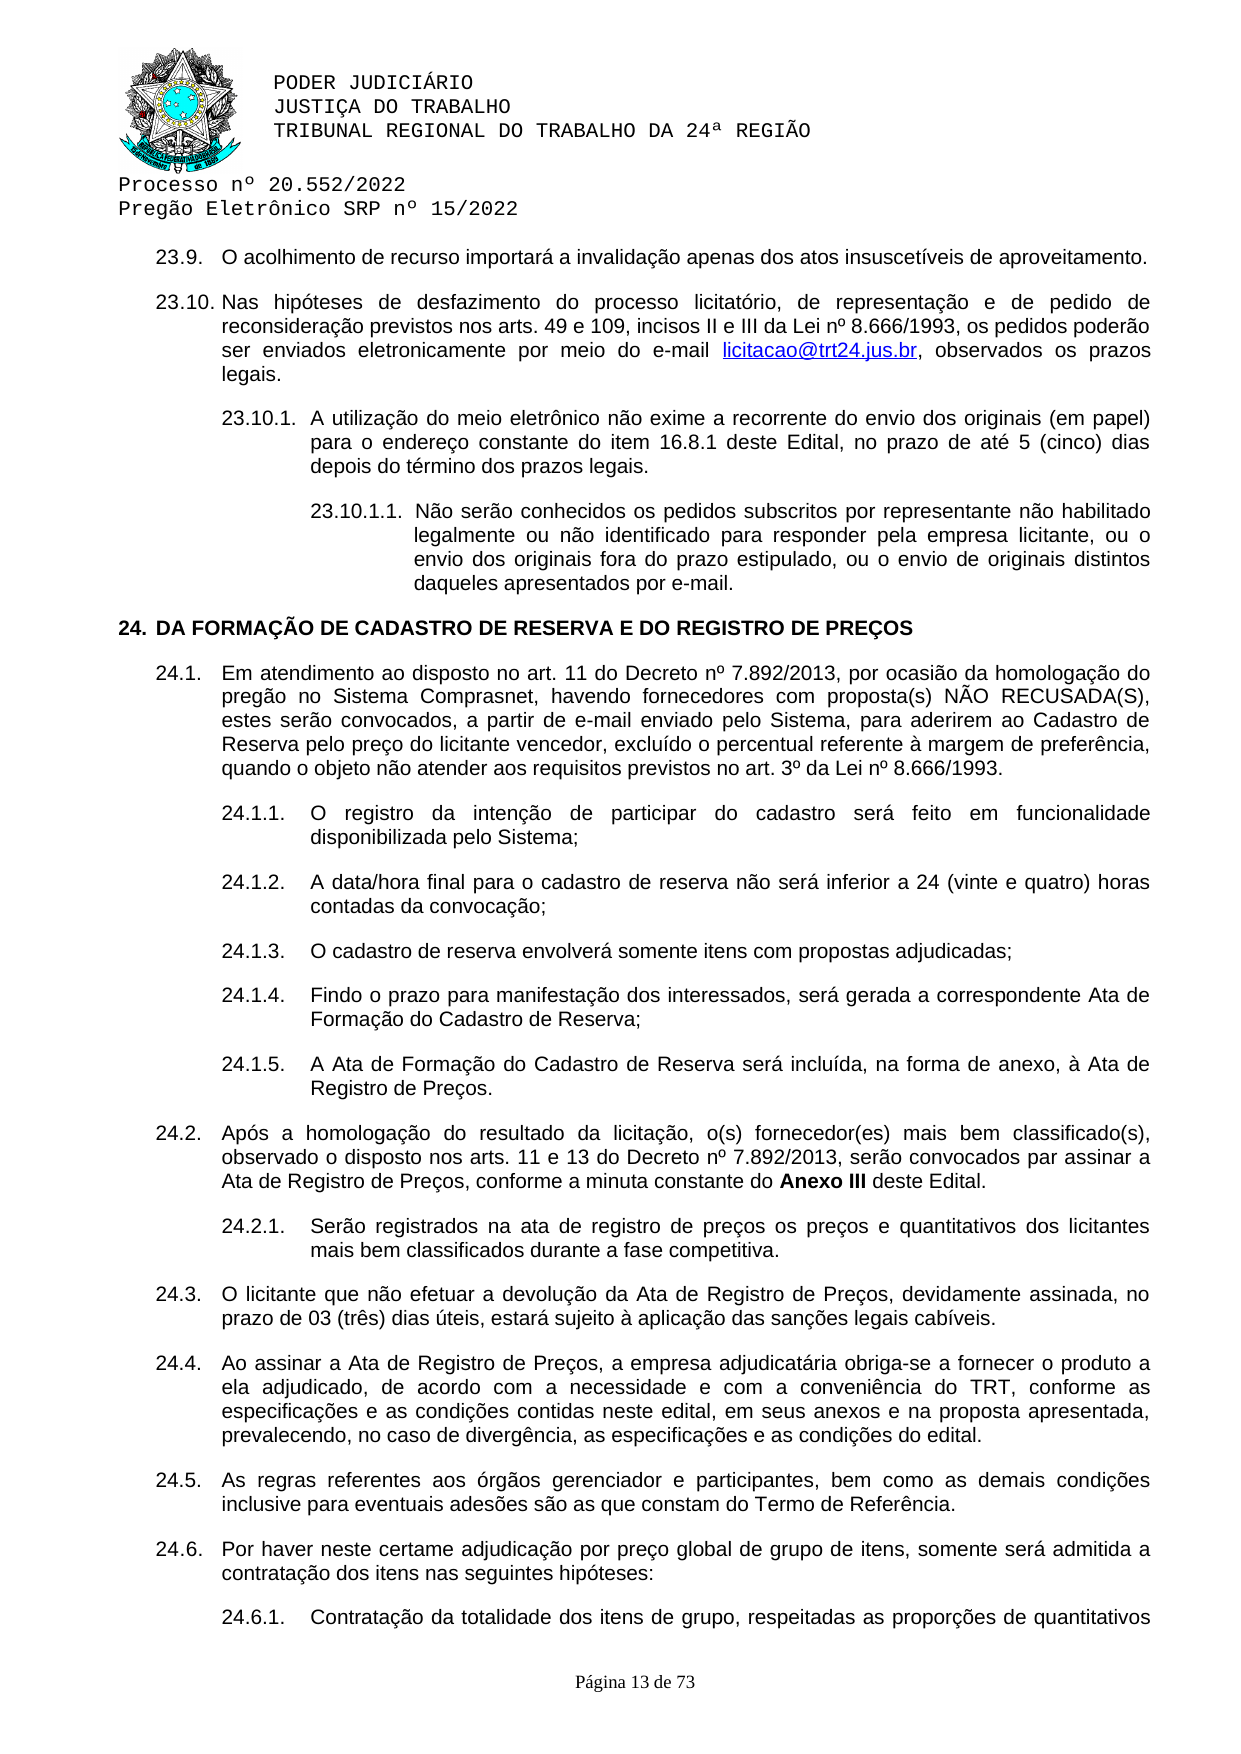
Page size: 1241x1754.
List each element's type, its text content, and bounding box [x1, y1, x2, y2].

list A Ata de Formação do Cadastro de Reserva será incluída, na forma de anexo, à Ata de Registro de Preços. [221, 1052, 1152, 1100]
list Findo o prazo para manifestação dos interessados, será gerada a correspondente Ata de Formação do Cadastro de Reserva; [221, 983, 1152, 1031]
list Ao assinar a Ata de Registro de Preços, a empresa adjudicatária obriga-se a fornecer o produto a ela adjudicado, de acordo com a necessidade e com a conveniência do TRT, conforme as especificações e as condições contidas neste edital, em seus anexos e na proposta apresentada, prevalecendo, no caso de divergência, as especificações e as condições do edital. [155, 1351, 1152, 1447]
list O cadastro de reserva envolverá somente itens com propostas adjudicadas; [221, 938, 1152, 962]
list Nas hipóteses de desfazimento do processo licitatório, de representação e de pedido de reconsideração previstos nos arts. 49 e 109, incisos II e III da Lei nº 8.666/1993, os pedidos poderão ser enviados eletronicamente por meio do e-mail licitacao@trt24.jus.br, observados os prazos legais. [155, 289, 1152, 385]
list O registro da intenção de participar do cadastro será feito em funcionalidade disponibilizada pelo Sistema; [221, 801, 1152, 849]
list Contratação da totalidade dos itens de grupo, respeitadas as proporções de quantitativos [221, 1605, 1152, 1629]
list O licitante que não efetuar a devolução da Ata de Registro de Preços, devidamente assinada, no prazo de 03 (três) dias úteis, estará sujeito à aplicação das sanções legais cabíveis. [155, 1282, 1152, 1330]
picture [118, 47, 243, 174]
list As regras referentes aos órgãos gerenciador e participantes, bem como as demais condições inclusive para eventuais adesões são as que constam do Termo de Referência. [155, 1468, 1152, 1516]
list A data/hora final para o cadastro de reserva não será inferior a 24 (vinte e quatro) horas contadas da convocação; [221, 870, 1152, 918]
list Não serão conhecidos os pedidos subscritos por representante não habilitado legalmente ou não identificado para responder pela empresa licitante, ou o envio dos originais fora do prazo estipulado, ou o envio de originais distintos daqueles apresentados por e-mail. [310, 499, 1152, 595]
list Serão registrados na ata de registro de preços os preços e quantitativos dos licitantes mais bem classificados durante a fase competitiva. [221, 1213, 1152, 1261]
list Após a homologação do resultado da licitação, o(s) fornecedor(es) mais bem classificado(s), observado o disposto nos arts. 11 e 13 do Decreto nº 7.892/2013, serão convocados par assinar a Ata de Registro de Preços, conforme a minuta constante do Anexo III deste Edital. [155, 1121, 1152, 1193]
list A utilização do meio eletrônico não exime a recorrente do envio dos originais (em papel) para o endereço constante do item 16.8.1 deste Edital, no prazo de até 5 (cinco) dias depois do término dos prazos legais. [221, 406, 1152, 478]
list Em atendimento ao disposto no art. 11 do Decreto nº 7.892/2013, por ocasião da homologação do pregão no Sistema Comprasnet, havendo fornecedores com proposta(s) NÃO RECUSADA(S), estes serão convocados, a partir de e-mail enviado pelo Sistema, para aderirem ao Cadastro de Reserva pelo preço do licitante vencedor, excluído o percentual referente à margem de preferência, quando o objeto não atender aos requisitos previstos no art. 3º da Lei nº 8.666/1993. [155, 660, 1152, 780]
list DA FORMAÇÃO DE CADASTRO DE RESERVA E DO REGISTRO DE PREÇOS [118, 616, 1152, 639]
list O acolhimento de recurso importará a invalidação apenas dos atos insuscetíveis de aproveitamento. [155, 245, 1152, 269]
list Por haver neste certame adjudicação por preço global de grupo de itens, somente será admitida a contratação dos itens nas seguintes hipóteses: [155, 1536, 1152, 1584]
